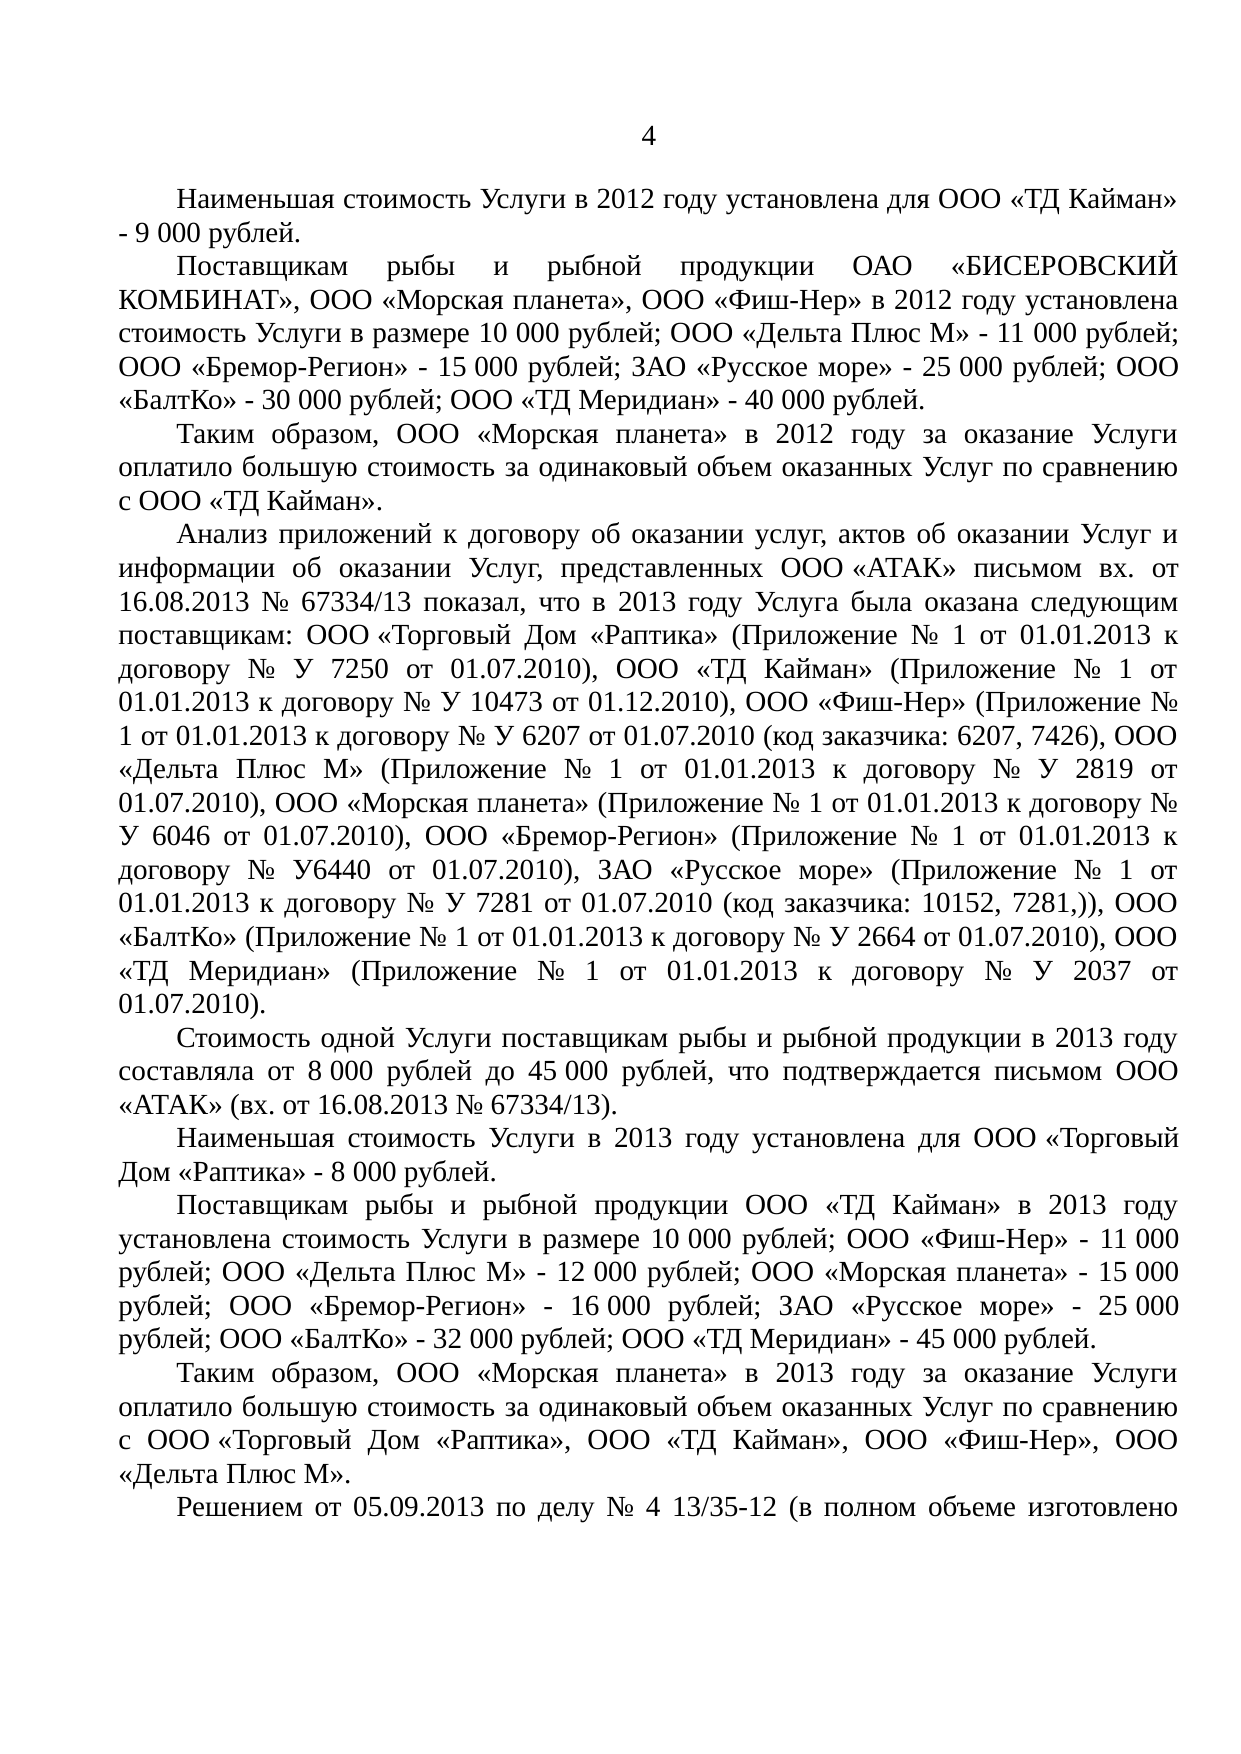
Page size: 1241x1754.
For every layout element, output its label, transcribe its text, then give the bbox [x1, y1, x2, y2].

text Таким образом, ООО «Морская планета» в 2012 году за оказание Услуги оплатило большую стоимость за одинаковый объем оказанных Услуг по сравнению с ООО «ТД Кайман». [118, 416, 1179, 517]
text Анализ приложений к договору об оказании услуг, актов об оказании Услуг и информации об оказании Услуг, представленных ООО «АТАК» письмом вх. от 16.08.2013 № 67334/13 показал, что в 2013 году Услуга была оказана следующим поставщикам: ООО «Торговый Дом «Раптика» (Приложение № 1 от 01.01.2013 к договору № У 7250 от 01.07.2010), ООО «ТД Кайман» (Приложение № 1 от 01.01.2013 к договору № У 10473 от 01.12.2010), ООО «Фиш-Нер» (Приложение № 1 от 01.01.2013 к договору № У 6207 от 01.07.2010 (код заказчика: 6207, 7426), ООО «Дельта Плюс М» (Приложение № 1 от 01.01.2013 к договору № У 2819 от 01.07.2010), ООО «Морская планета» (Приложение № 1 от 01.01.2013 к договору № У 6046 от 01.07.2010), ООО «Бремор-Регион» (Приложение № 1 от 01.01.2013 к договору № У6440 от 01.07.2010), ЗАО «Русское море» (Приложение № 1 от 01.01.2013 к договору № У 7281 от 01.07.2010 (код заказчика: 10152, 7281,)), ООО «БалтКо» (Приложение № 1 от 01.01.2013 к договору № У 2664 от 01.07.2010), ООО «ТД Меридиан» (Приложение № 1 от 01.01.2013 к договору № У 2037 от 01.07.2010). [118, 517, 1179, 1020]
text Решением от 05.09.2013 по делу № 4 13/35-12 (в полном объеме изготовлено [118, 1489, 1179, 1523]
text Стоимость одной Услуги поставщикам рыбы и рыбной продукции в 2013 году составляла от 8 000 рублей до 45 000 рублей, что подтверждается письмом ООО «АТАК» (вх. от 16.08.2013 № 67334/13). [118, 1020, 1179, 1120]
text Поставщикам рыбы и рыбной продукции ООО «ТД Кайман» в 2013 году установлена стоимость Услуги в размере 10 000 рублей; ООО «Фиш-Нер» - 11 000 рублей; ООО «Дельта Плюс М» - 12 000 рублей; ООО «Морская планета» - 15 000 рублей; ООО «Бремор-Регион» - 16 000 рублей; ЗАО «Русское море» - 25 000 рублей; ООО «БалтКо» - 32 000 рублей; ООО «ТД Меридиан» - 45 000 рублей. [118, 1187, 1179, 1355]
text Наименьшая стоимость Услуги в 2013 году установлена для ООО «Торговый Дом «Раптика» - 8 000 рублей. [118, 1120, 1179, 1187]
text Таким образом, ООО «Морская планета» в 2013 году за оказание Услуги оплатило большую стоимость за одинаковый объем оказанных Услуг по сравнению с ООО «Торговый Дом «Раптика», ООО «ТД Кайман», ООО «Фиш-Нер», ООО «Дельта Плюс М». [118, 1355, 1179, 1489]
text Наименьшая стоимость Услуги в 2012 году установлена для ООО «ТД Кайман» - 9 000 рублей. [118, 181, 1179, 248]
text Поставщикам рыбы и рыбной продукции ОАО «БИСЕРОВСКИЙ КОМБИНАТ», ООО «Морская планета», ООО «Фиш-Нер» в 2012 году установлена стоимость Услуги в размере 10 000 рублей; ООО «Дельта Плюс М» - 11 000 рублей; ООО «Бремор-Регион» - 15 000 рублей; ЗАО «Русское море» - 25 000 рублей; ООО «БалтКо» - 30 000 рублей; ООО «ТД Меридиан» - 40 000 рублей. [118, 248, 1179, 416]
